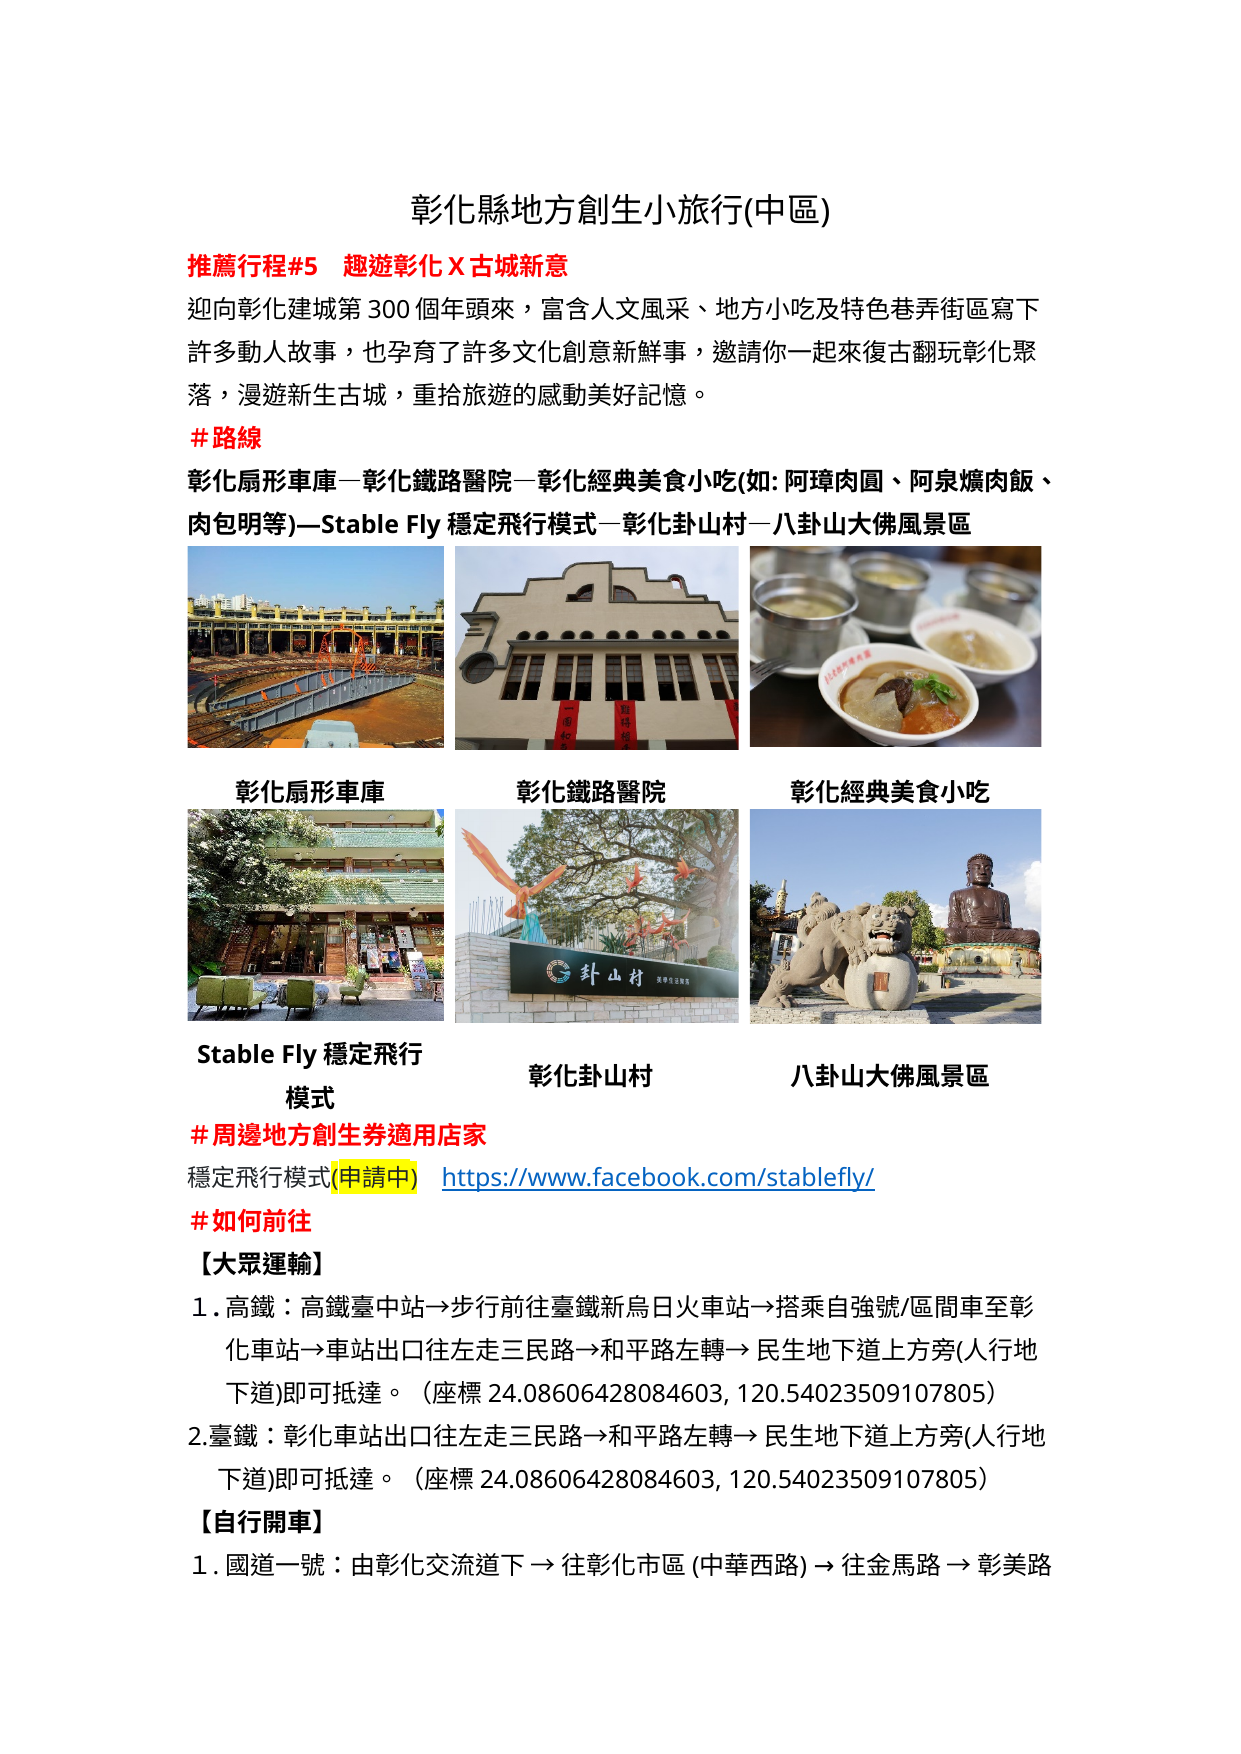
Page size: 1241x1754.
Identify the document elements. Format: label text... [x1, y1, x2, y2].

picture [455, 546, 739, 750]
list 國道一號：由彰化交流道下 → 往彰化市區 (中華西路) → 往金馬路 → 彰美路 [187, 1538, 1053, 1576]
table_cell 彰化卦山村 [444, 1028, 738, 1109]
picture [749, 546, 1042, 747]
text 穩定飛行模式(申請中) https://www.facebook.com/stablefly/ [187, 1152, 1053, 1189]
table_cell 彰化經典美食小吃 [739, 766, 1041, 803]
table_header [444, 541, 738, 766]
table_cell Stable Fly 穩定飛行模式 [176, 1028, 444, 1109]
list 高鐵：高鐵臺中站→步行前往臺鐵新烏日火車站→搭乘自強號/區間車至彰化車站→車站出口往左走三民路→和平路左轉→ 民生地下道上方旁(人行地下道)即可抵達。（座標24.08606428084603, 120.54023509107805） [188, 1280, 1053, 1404]
text 【大眾運輸】 [187, 1237, 1053, 1275]
text 迎向彰化建城第300個年頭來，富含人文風采、地方小吃及特色巷弄街區寫下許多動人故事，也孕育了許多文化創意新鮮事，邀請你一起來復古翻玩彰化聚落，漫遊新生古城，重拾旅遊的感動美好記憶。 [187, 282, 1053, 406]
text 2.臺鐵：彰化車站出口往左走三民路→和平路左轉→ 民生地下道上方旁(人行地下道)即可抵達。（座標24.08606428084603, 120.54023509107805） [187, 1409, 1053, 1490]
table_header [739, 541, 1041, 766]
text 彰化扇形車庫—彰化鐵路醫院—彰化經典美食小吃(如: 阿璋肉圓、阿泉爌肉飯、肉包明等)—Stable Fly 穩定飛行模式—彰化卦山村—八卦山大佛風景區 [187, 454, 1053, 535]
table_header [176, 541, 444, 766]
text 彰化縣地方創生小旅行(中區) [187, 164, 1053, 239]
table_cell [176, 803, 444, 1028]
table_cell [739, 803, 1041, 1028]
table_cell [444, 803, 738, 1028]
table_cell 八卦山大佛風景區 [739, 1028, 1041, 1109]
text ＃路線 [187, 412, 1053, 449]
table_cell 彰化扇形車庫 [176, 766, 444, 803]
text 推薦行程#5 趣遊彰化X古城新意 [187, 239, 1053, 277]
picture [455, 809, 739, 1023]
text 【自行開車】 [187, 1495, 1053, 1533]
table_cell 彰化鐵路醫院 [444, 766, 738, 803]
text ＃如何前往 [187, 1194, 1053, 1232]
picture [749, 809, 1042, 1024]
text ＃周邊地方創生券適用店家 [187, 1109, 1053, 1146]
picture [187, 546, 444, 748]
picture [187, 809, 444, 1021]
